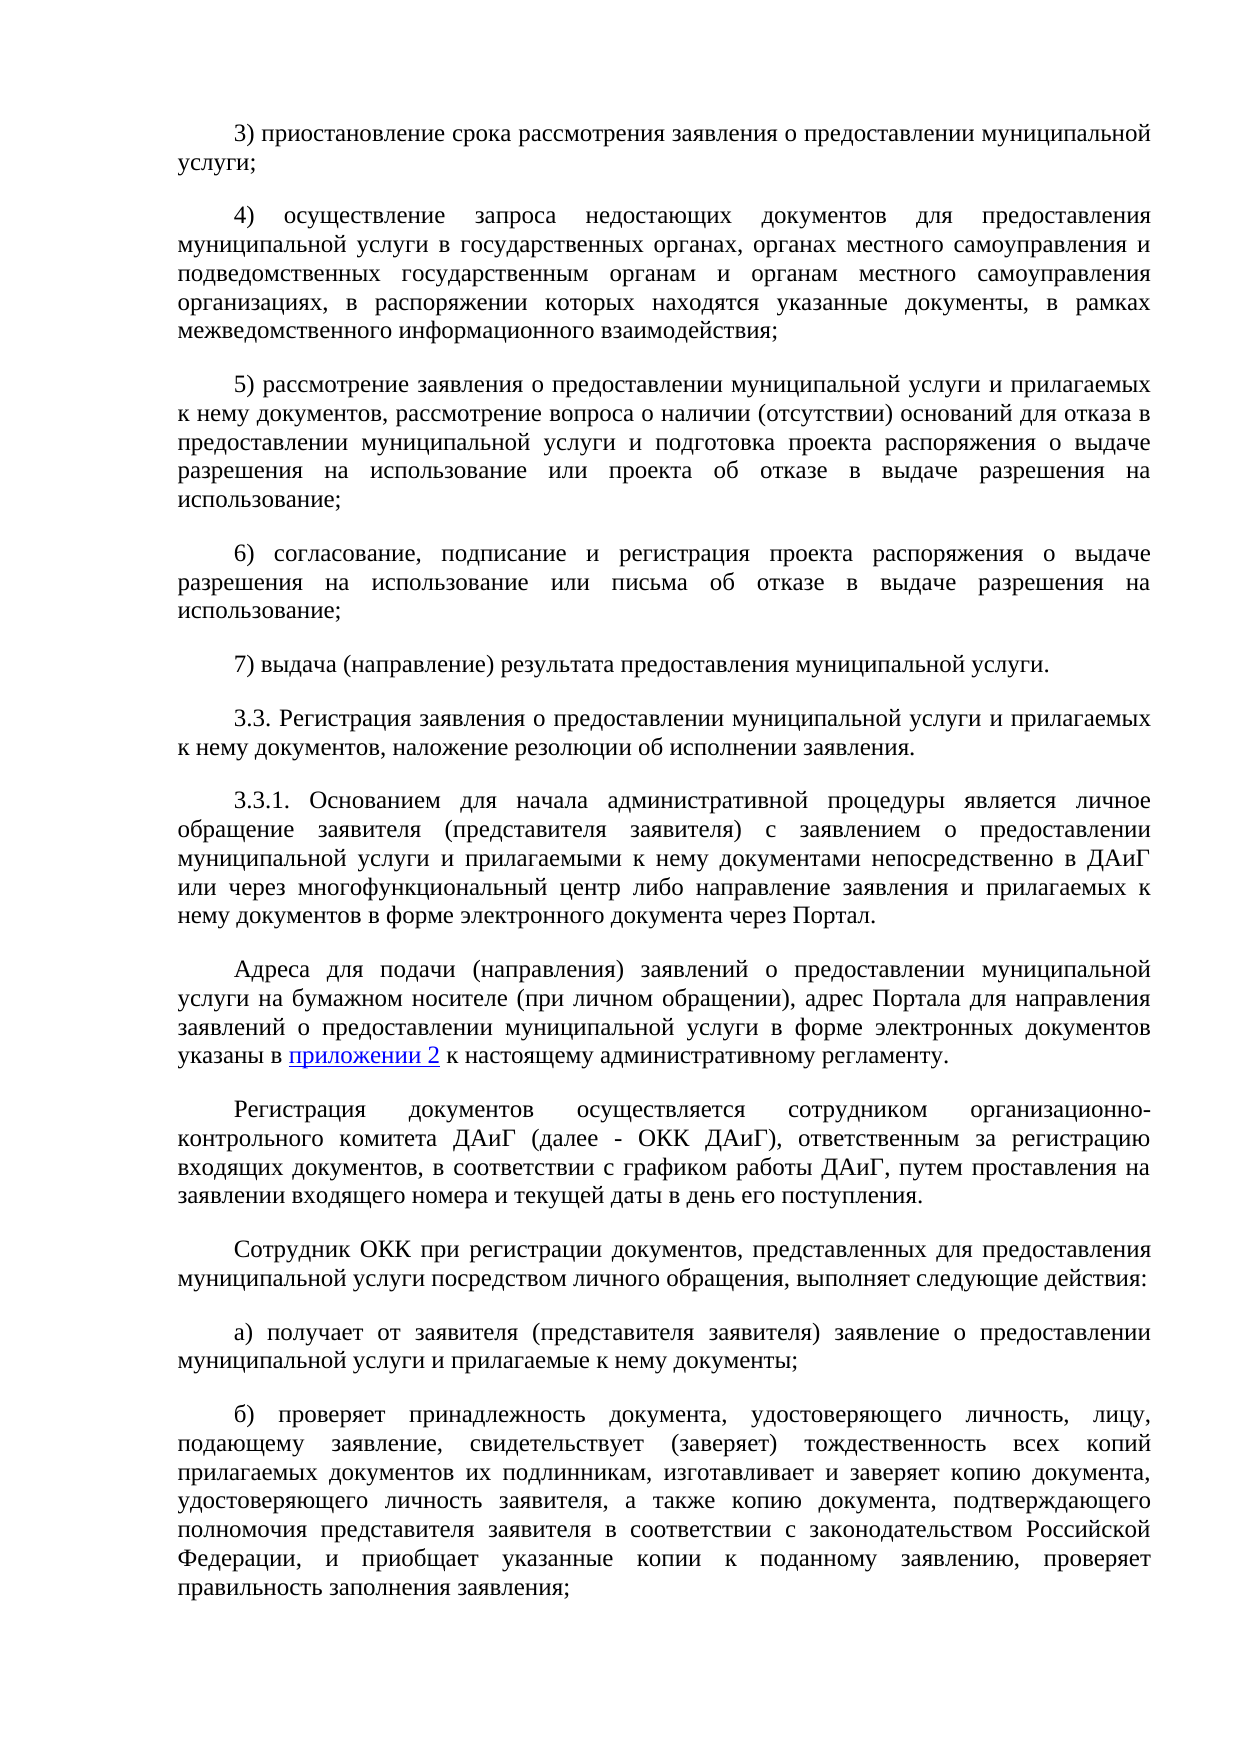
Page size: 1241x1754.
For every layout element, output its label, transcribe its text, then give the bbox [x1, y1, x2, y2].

text Сотрудник ОКК при регистрации документов, представленных для предоставления муниципальной услуги посредством личного обращения, выполняет следующие действия: [177, 1234, 1152, 1292]
text 7) выдача (направление) результата предоставления муниципальной услуги. [177, 649, 1152, 678]
text 4) осуществление запроса недостающих документов для предоставления муниципальной услуги в государственных органах, органах местного самоуправления и подведомственных государственным органам и органам местного самоуправления организациях, в распоряжении которых находятся указанные документы, в рамках межведомственного информационного взаимодействия; [177, 201, 1152, 344]
text 3.3. Регистрация заявления о предоставлении муниципальной услуги и прилагаемых к нему документов, наложение резолюции об исполнении заявления. [177, 703, 1152, 761]
text 6) согласование, подписание и регистрация проекта распоряжения о выдаче разрешения на использование или письма об отказе в выдаче разрешения на использование; [177, 538, 1152, 624]
text Адреса для подачи (направления) заявлений о предоставлении муниципальной услуги на бумажном носителе (при личном обращении), адрес Портала для направления заявлений о предоставлении муниципальной услуги в форме электронных документов указаны в приложении 2 к настоящему административному регламенту. [177, 954, 1152, 1069]
text Регистрация документов осуществляется сотрудником организационно-контрольного комитета ДАиГ (далее - ОКК ДАиГ), ответственным за регистрацию входящих документов, в соответствии с графиком работы ДАиГ, путем проставления на заявлении входящего номера и текущей даты в день его поступления. [177, 1094, 1152, 1209]
text б) проверяет принадлежность документа, удостоверяющего личность, лицу, подающему заявление, свидетельствует (заверяет) тождественность всех копий прилагаемых документов их подлинникам, изготавливает и заверяет копию документа, удостоверяющего личность заявителя, а также копию документа, подтверждающего полномочия представителя заявителя в соответствии с законодательством Российской Федерации, и приобщает указанные копии к поданному заявлению, проверяет правильность заполнения заявления; [177, 1399, 1152, 1601]
text 3.3.1. Основанием для начала административной процедуры является личное обращение заявителя (представителя заявителя) с заявлением о предоставлении муниципальной услуги и прилагаемыми к нему документами непосредственно в ДАиГ или через многофункциональный центр либо направление заявления и прилагаемых к нему документов в форме электронного документа через Портал. [177, 786, 1152, 929]
text 5) рассмотрение заявления о предоставлении муниципальной услуги и прилагаемых к нему документов, рассмотрение вопроса о наличии (отсутствии) оснований для отказа в предоставлении муниципальной услуги и подготовка проекта распоряжения о выдаче разрешения на использование или проекта об отказе в выдаче разрешения на использование; [177, 369, 1152, 513]
text а) получает от заявителя (представителя заявителя) заявление о предоставлении муниципальной услуги и прилагаемые к нему документы; [177, 1317, 1152, 1374]
text 3) приостановление срока рассмотрения заявления о предоставлении муниципальной услуги; [177, 118, 1152, 176]
